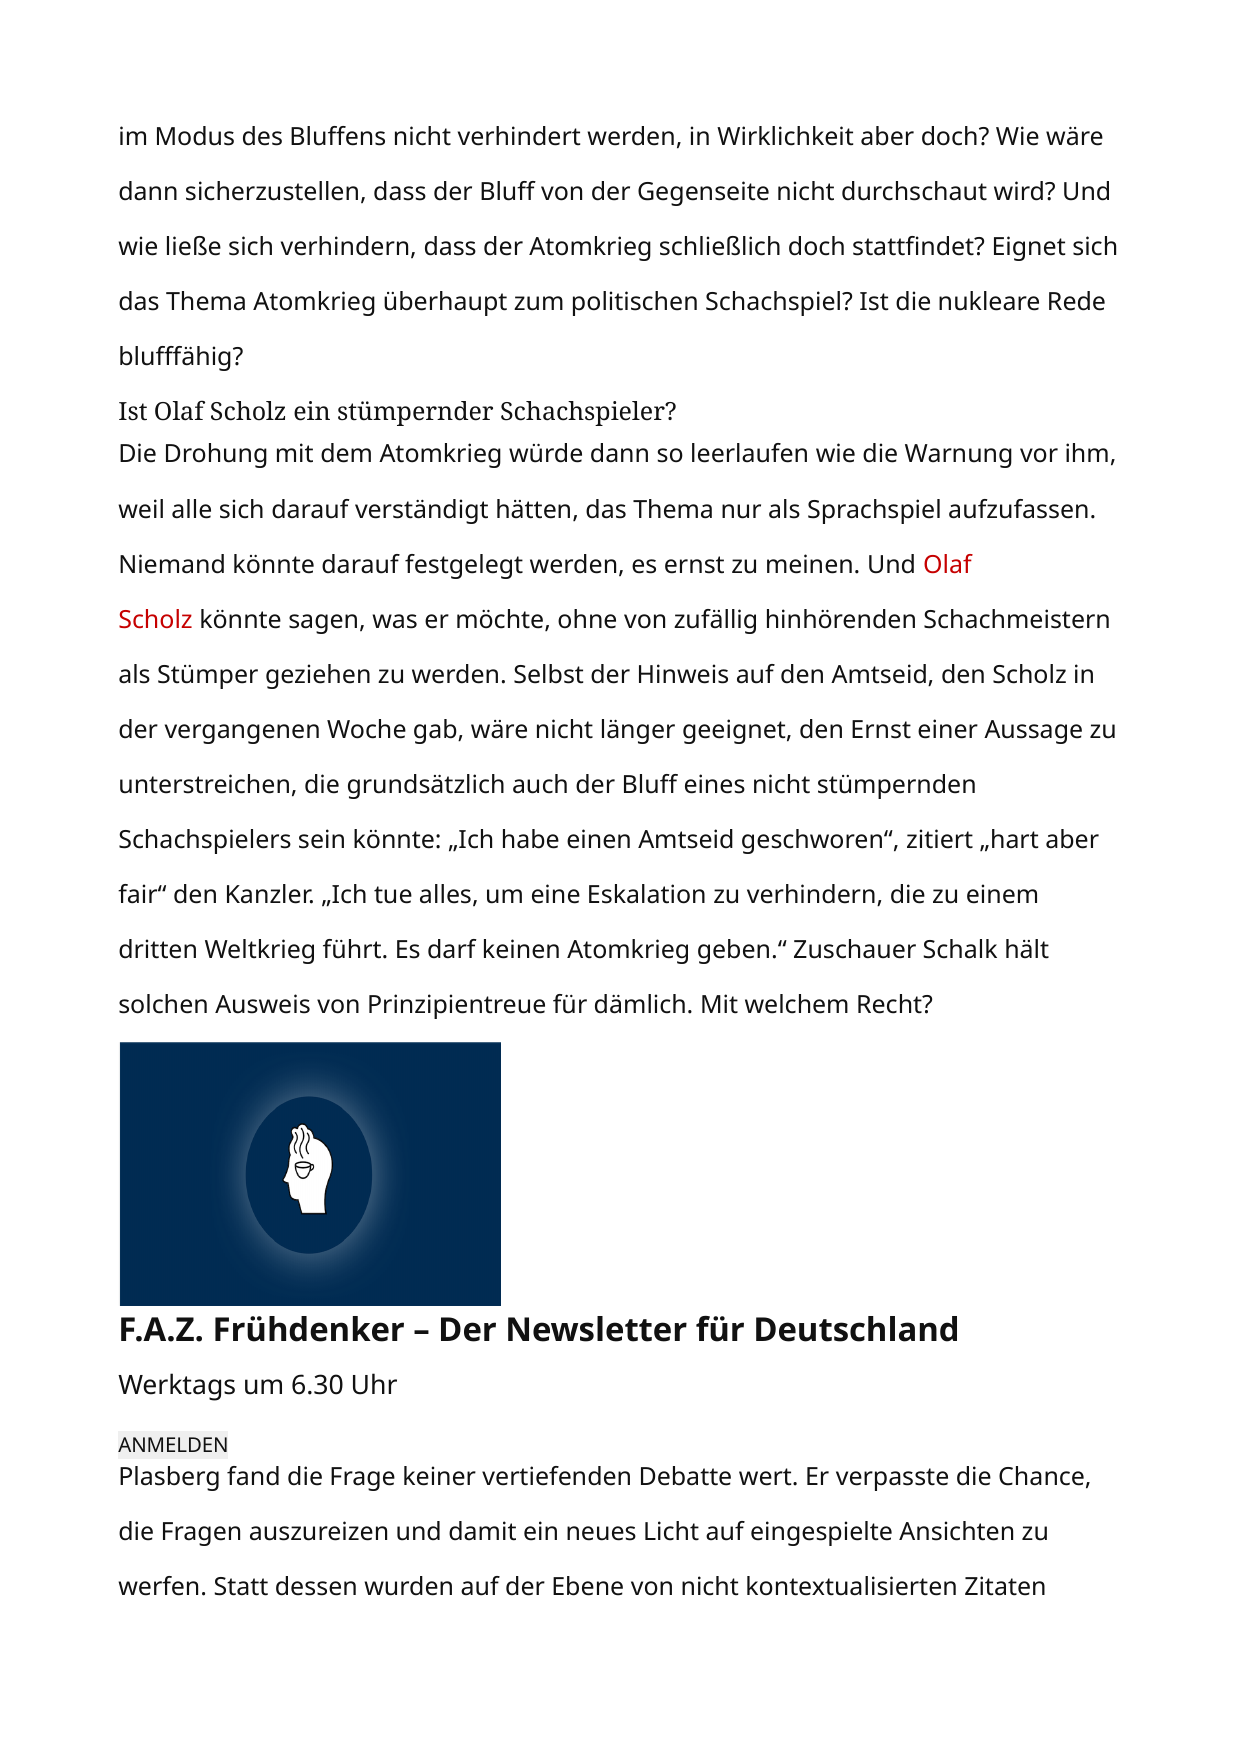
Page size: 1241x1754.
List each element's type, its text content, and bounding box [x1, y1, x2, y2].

text Werktags um 6.30 Uhr [118, 1365, 1122, 1402]
text ANMELDEN [118, 1424, 1122, 1459]
subtitle Ist Olaf Scholz ein stümpernder Schachspieler? [118, 394, 1122, 428]
text F.A.Z. Frühdenker – Der Newsletter für Deutschland [118, 1306, 1122, 1351]
text Die Drohung mit dem Atomkrieg würde dann so leerlaufen wie die Warnung vor ihm, weil alle sich darauf verständigt hätten, das Thema nur als Sprachspiel aufzufassen. Niemand könnte darauf festgelegt werden, es ernst zu meinen. Und Olaf Scholz könnte sagen, was er möchte, ohne von zufällig hinhörenden Schachmeistern als Stümper geziehen zu werden. Selbst der Hinweis auf den Amtseid, den Scholz in der vergangenen Woche gab, wäre nicht länger geeignet, den Ernst einer Aussage zu unterstreichen, die grundsätzlich auch der Bluff eines nicht stümpernden Schachspielers sein könnte: „Ich habe einen Amtseid geschworen“, zitiert „hart aber fair“ den Kanzler. „Ich tue alles, um eine Eskalation zu verhindern, die zu einem dritten Weltkrieg führt. Es darf keinen Atomkrieg geben.“ Zuschauer Schalk hält solchen Ausweis von Prinzipientreue für dämlich. Mit welchem Recht? [118, 436, 1122, 1021]
text im Modus des Bluffens nicht verhindert werden, in Wirklichkeit aber doch? Wie wäre dann sicherzustellen, dass der Bluff von der Gegenseite nicht durchschaut wird? Und wie ließe sich verhindern, dass der Atomkrieg schließlich doch stattfindet? Eignet sich das Thema Atomkrieg überhaupt zum politischen Schachspiel? Ist die nukleare Rede blufffähig? [118, 118, 1122, 373]
picture [118, 1042, 501, 1307]
text Plasberg fand die Frage keiner vertiefenden Debatte wert. Er verpasste die Chance, die Fragen auszureizen und damit ein neues Licht auf eingespielte Ansichten zu werfen. Statt dessen wurden auf der Ebene von nicht kontextualisierten Zitaten [118, 1459, 1122, 1603]
